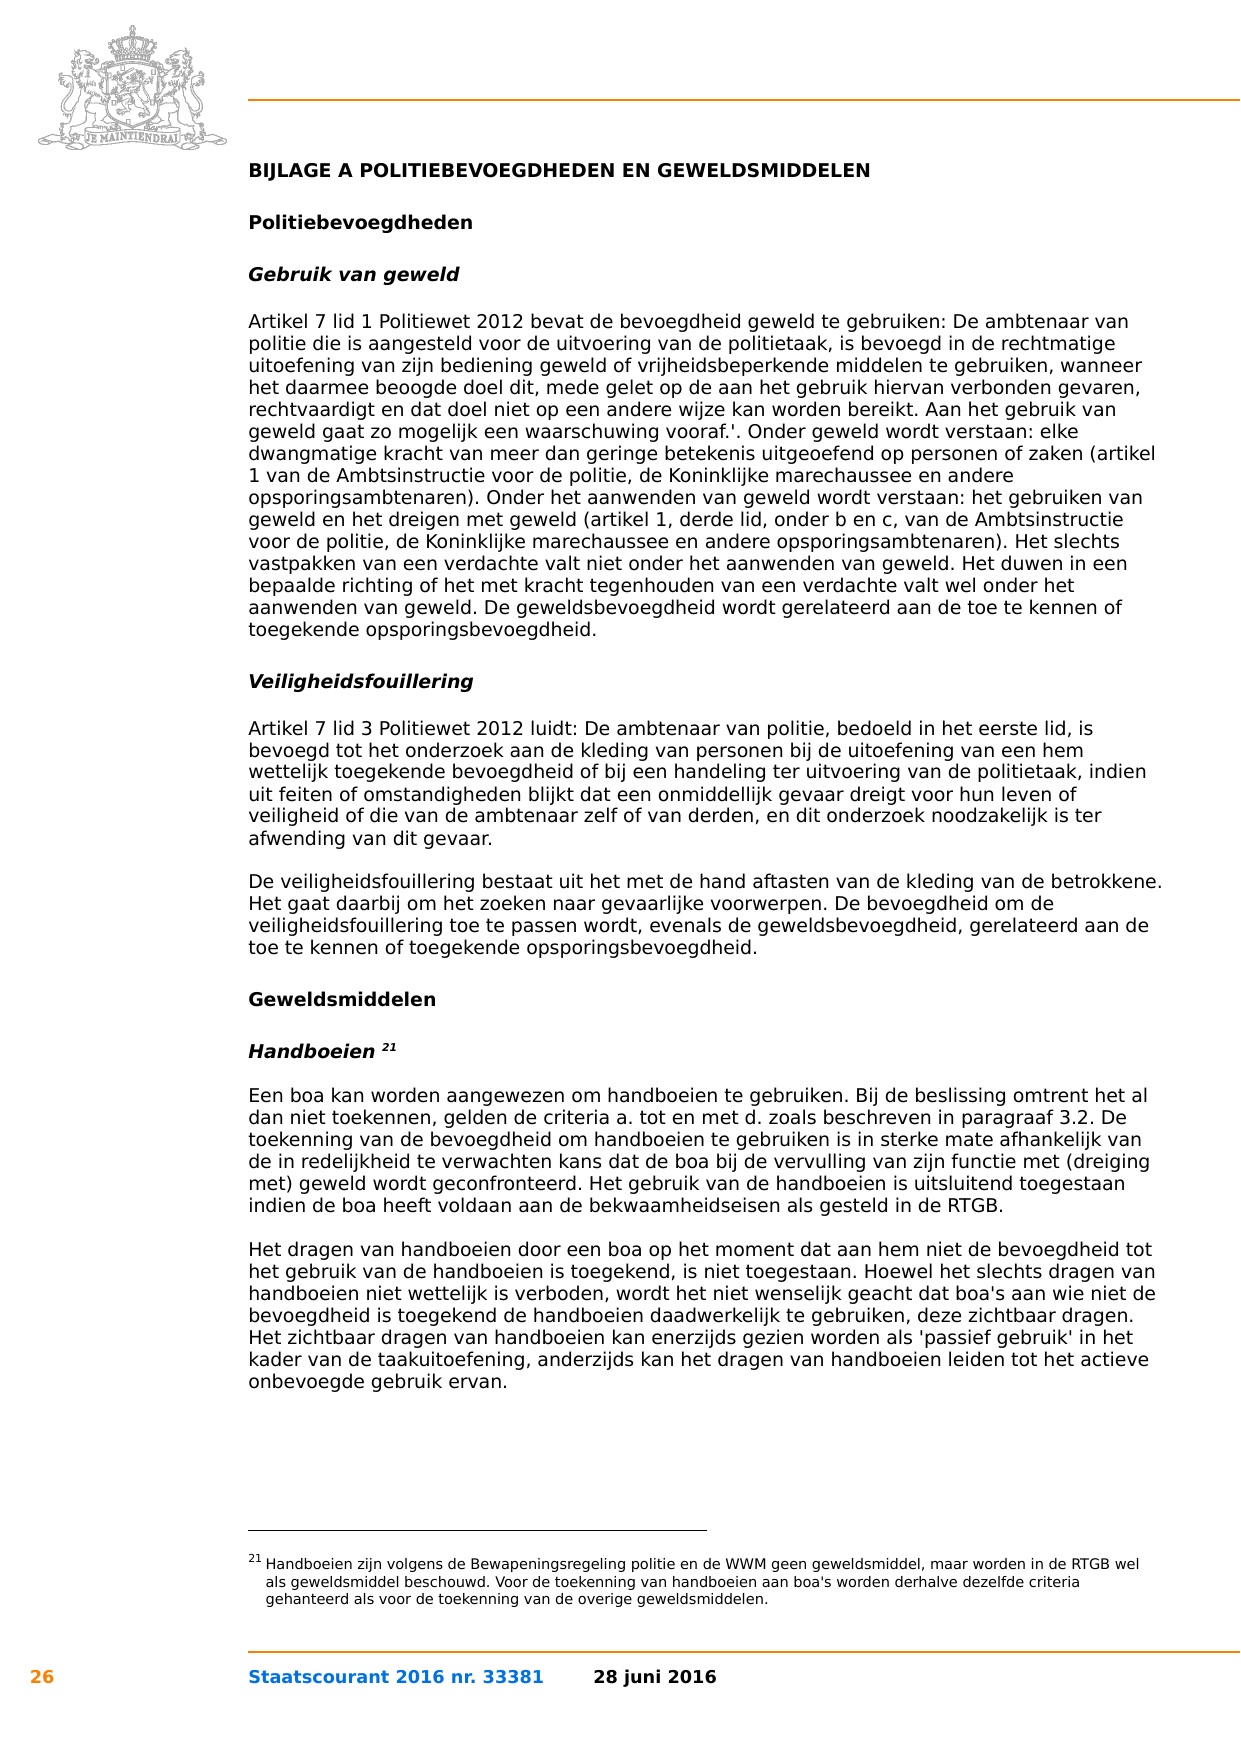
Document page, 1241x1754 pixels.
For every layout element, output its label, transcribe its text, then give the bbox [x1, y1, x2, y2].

picture [38, 25, 227, 150]
subtitle Gebruik van geweld [248, 264, 1163, 286]
subtitle Geweldsmiddelen [248, 989, 1163, 1011]
subtitle Handboeien [248, 1041, 1163, 1063]
text Een boa kan worden aangewezen om handboeien te gebruiken. Bij de beslissing omtrent het al dan niet toekennen, gelden de criteria a. tot en met d. zoals beschreven in paragraaf 3.2. De toekenning van de bevoegdheid om handboeien te gebruiken is in sterke mate afhankelijk van de in redelijkheid te verwachten kans dat de boa bij de vervulling van zijn functie met (dreiging met) geweld wordt geconfronteerd. Het gebruik van de handboeien is uitsluitend toegestaan indien de boa heeft voldaan aan de bekwaamheidseisen als gesteld in de RTGB. [248, 1085, 1163, 1217]
subtitle Veiligheidsfouillering [248, 671, 1163, 692]
text Artikel 7 lid 3 Politiewet 2012 luidt: De ambtenaar van politie, bedoeld in het eerste lid, is bevoegd tot het onderzoek aan de kleding van personen bij de uitoefening van een hem wettelijk toegekende bevoegdheid of bij een handeling ter uitvoering van de politietaak, indien uit feiten of omstandigheden blijkt dat een onmiddellijk gevaar dreigt voor hun leven of veiligheid of die van de ambtenaar zelf of van derden, en dit onderzoek noodzakelijk is ter afwending van dit gevaar. [248, 717, 1163, 849]
text De veiligheidsfouillering bestaat uit het met de hand aftasten van de kleding van de betrokkene. Het gaat daarbij om het zoeken naar gevaarlijke voorwerpen. De bevoegdheid om de veiligheidsfouillering toe te passen wordt, evenals de geweldsbevoegdheid, gerelateerd aan de toe te kennen of toegekende opsporingsbevoegdheid. [248, 871, 1163, 959]
text Artikel 7 lid 1 Politiewet 2012 bevat de bevoegdheid geweld te gebruiken: De ambtenaar van politie die is aangesteld voor de uitvoering van de politietaak, is bevoegd in de rechtmatige uitoefening van zijn bediening geweld of vrijheidsbeperkende middelen te gebruiken, wanneer het daarmee beoogde doel dit, mede gelet op de aan het gebruik hiervan verbonden gevaren, rechtvaardigt en dat doel niet op een andere wijze kan worden bereikt. Aan het gebruik van geweld gaat zo mogelijk een waarschuwing vooraf.'. Onder geweld wordt verstaan: elke dwangmatige kracht van meer dan geringe betekenis uitgeoefend op personen of zaken (artikel 1 van de Ambtsinstructie voor de politie, de Koninklijke marechaussee en andere opsporingsambtenaren). Onder het aanwenden van geweld wordt verstaan: het gebruiken van geweld en het dreigen met geweld (artikel 1, derde lid, onder b en c, van de Ambtsinstructie voor de politie, de Koninklijke marechaussee en andere opsporingsambtenaren). Het slechts vastpakken van een verdachte valt niet onder het aanwenden van geweld. Het duwen in een bepaalde richting of het met kracht tegenhouden van een verdachte valt wel onder het aanwenden van geweld. De geweldsbevoegdheid wordt gerelateerd aan de toe te kennen of toegekende opsporingsbevoegdheid. [248, 311, 1163, 641]
text Handboeien zijn volgens de Bewapeningsregeling politie en de WWM geen geweldsmiddel, maar worden in de RTGB wel als geweldsmiddel beschouwd. Voor de toekenning van handboeien aan boa's worden derhalve dezelfde criteria gehanteerd als voor de toekenning van de overige geweldsmiddelen. [248, 1552, 1163, 1608]
subtitle BIJLAGE A POLITIEBEVOEGDHEDEN EN GEWELDSMIDDELEN [248, 160, 1163, 182]
subtitle Politiebevoegdheden [248, 212, 1163, 234]
text Het dragen van handboeien door een boa op het moment dat aan hem niet de bevoegdheid tot het gebruik van de handboeien is toegekend, is niet toegestaan. Hoewel het slechts dragen van handboeien niet wettelijk is verboden, wordt het niet wenselijk geacht dat boa's aan wie niet de bevoegdheid is toegekend de handboeien daadwerkelijk te gebruiken, deze zichtbaar dragen. Het zichtbaar dragen van handboeien kan enerzijds gezien worden als 'passief gebruik' in het kader van de taakuitoefening, anderzijds kan het dragen van handboeien leiden tot het actieve onbevoegde gebruik ervan. [248, 1239, 1163, 1393]
